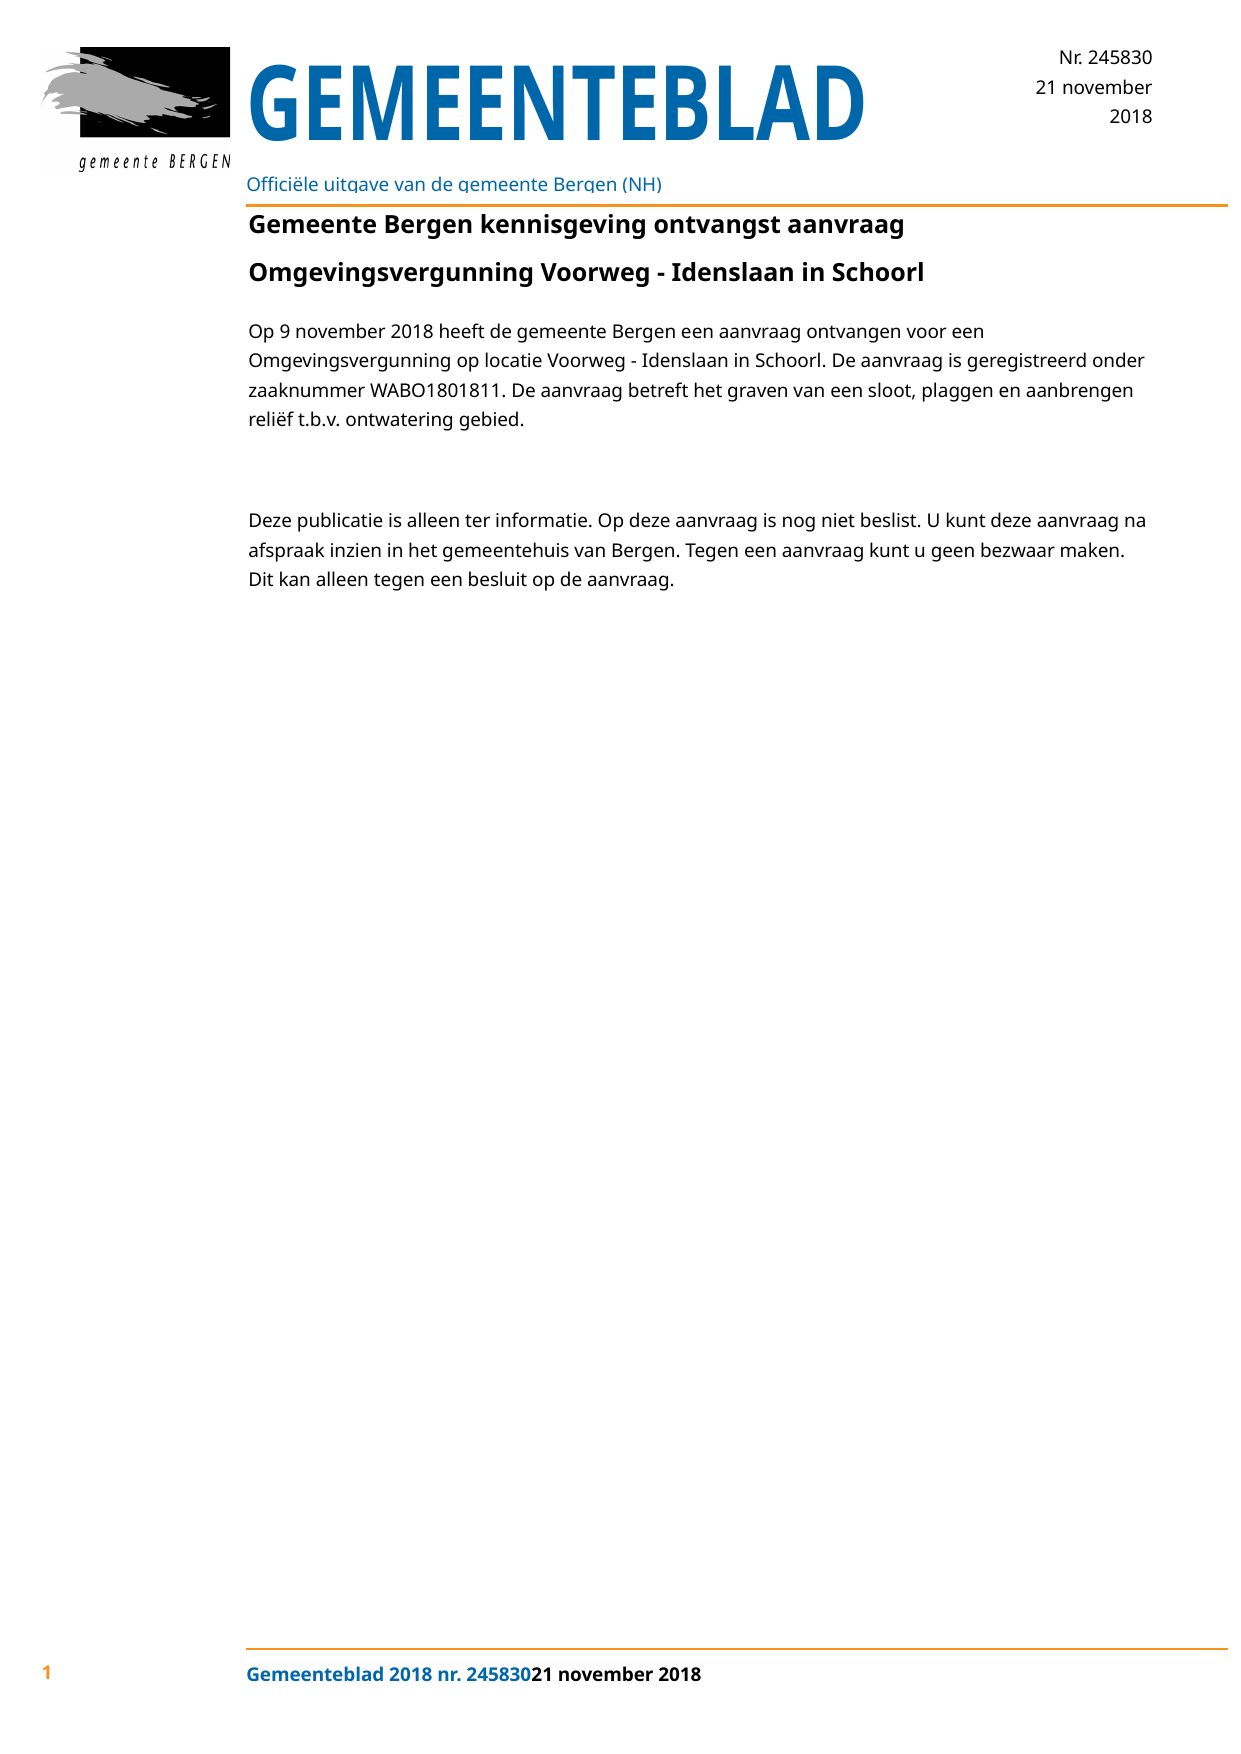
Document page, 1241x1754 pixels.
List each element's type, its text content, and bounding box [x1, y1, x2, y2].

picture [41, 47, 231, 172]
text Deze publicatie is alleen ter informatie. Op deze aanvraag is nog niet beslist. U kunt deze aanvraag na afspraak inzien in het gemeentehuis van Bergen. Tegen een aanvraag kunt u geen bezwaar maken. Dit kan alleen tegen een besluit op de aanvraag. [248, 507, 1152, 592]
text Op 9 november 2018 heeft de gemeente Bergen een aanvraag ontvangen voor een Omgevingsvergunning op locatie Voorweg - Idenslaan in Schoorl. De aanvraag is geregistreerd onder zaaknummer WABO1801811. De aanvraag betreft het graven van een sloot, plaggen en aanbrengen reliëf t.b.v. ontwatering gebied. [248, 318, 1152, 432]
text Gemeente Bergen kennisgeving ontvangst aanvraag Omgevingsvergunning Voorweg - Idenslaan in Schoorl [248, 207, 1152, 288]
